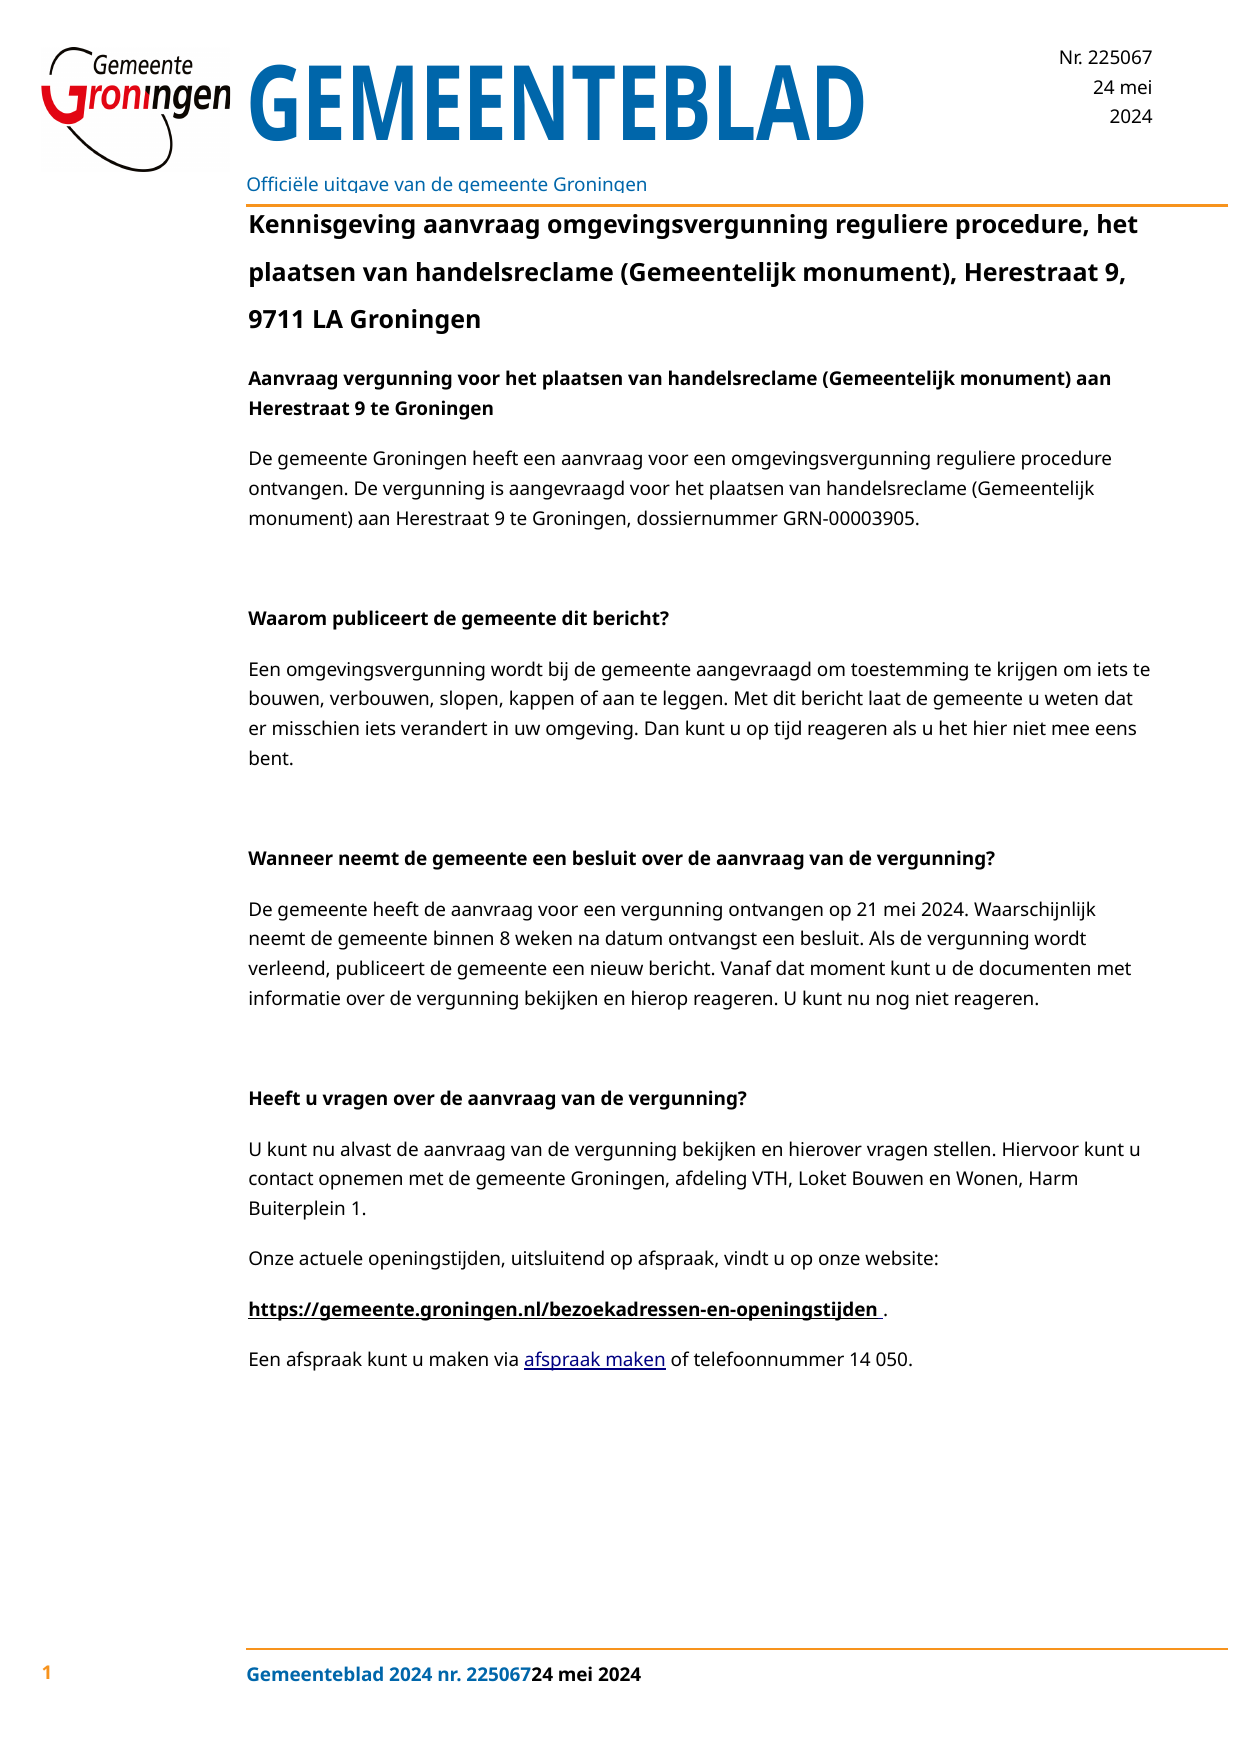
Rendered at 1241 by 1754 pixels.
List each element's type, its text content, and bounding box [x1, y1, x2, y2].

text Wanneer neemt de gemeente een besluit over de aanvraag van de vergunning? [248, 846, 1152, 871]
text Heeft u vragen over de aanvraag van de vergunning? [248, 1086, 1152, 1111]
text Aanvraag vergunning voor het plaatsen van handelsreclame (Gemeentelijk monument) aan Herestraat 9 te Groningen [248, 366, 1152, 421]
text De gemeente heeft de aanvraag voor een vergunning ontvangen op 21 mei 2024. Waarschijnlijk neemt de gemeente binnen 8 weken na datum ontvangst een besluit. Als de vergunning wordt verleend, publiceert de gemeente een nieuw bericht. Vanaf dat moment kunt u de documenten met informatie over de vergunning bekijken en hierop reageren. U kunt nu nog niet reageren. [248, 896, 1152, 1010]
picture [41, 47, 231, 172]
text Kennisgeving aanvraag omgevingsvergunning reguliere procedure, het plaatsen van handelsreclame (Gemeentelijk monument), Herestraat 9, 9711 LA Groningen [248, 207, 1152, 336]
text Onze actuele openingstijden, uitsluitend op afspraak, vindt u op onze website: [248, 1246, 1152, 1271]
text Waarom publiceert de gemeente dit bericht? [248, 606, 1152, 631]
text De gemeente Groningen heeft een aanvraag voor een omgevingsvergunning reguliere procedure ontvangen. De vergunning is aangevraagd voor het plaatsen van handelsreclame (Gemeentelijk monument) aan Herestraat 9 te Groningen, dossiernummer GRN-00003905. [248, 446, 1152, 530]
text U kunt nu alvast de aanvraag van de vergunning bekijken en hierover vragen stellen. Hiervoor kunt u contact opnemen met de gemeente Groningen, afdeling VTH, Loket Bouwen en Wonen, Harm Buiterplein 1. [248, 1136, 1152, 1221]
text Een afspraak kunt u maken via afspraak maken of telefoonnummer 14 050. [248, 1346, 1152, 1372]
text https://gemeente.groningen.nl/bezoekadressen-en-openingstijden . [248, 1296, 1152, 1322]
text Een omgevingsvergunning wordt bij de gemeente aangevraagd om toestemming te krijgen om iets te bouwen, verbouwen, slopen, kappen of aan te leggen. Met dit bericht laat de gemeente u weten dat er misschien iets verandert in uw omgeving. Dan kunt u op tijd reageren als u het hier niet mee eens bent. [248, 656, 1152, 770]
